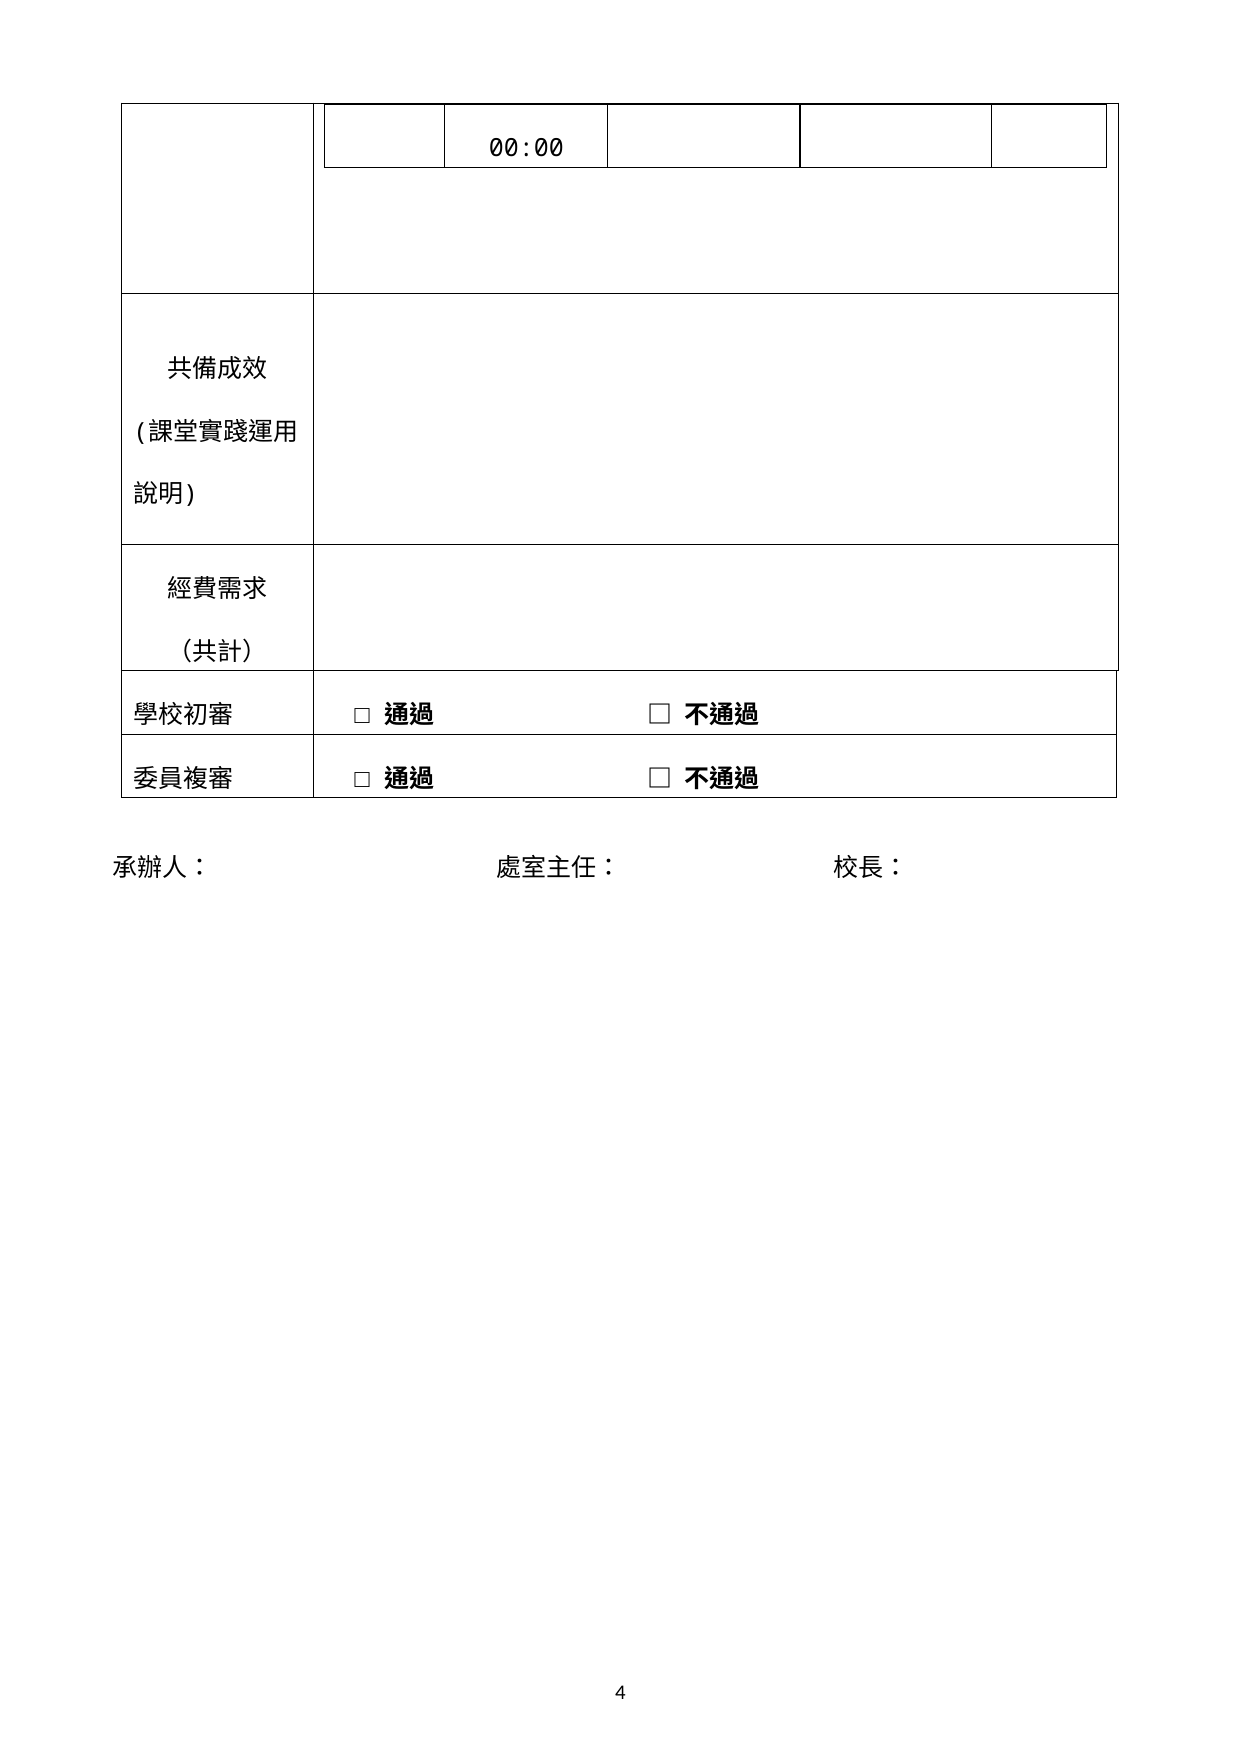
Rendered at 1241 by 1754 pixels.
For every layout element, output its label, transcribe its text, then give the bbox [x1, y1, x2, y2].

table_cell [608, 105, 799, 167]
table_cell [325, 105, 444, 167]
table_cell 經費需求 （共計） [122, 545, 313, 670]
table_cell [314, 545, 1118, 670]
table_cell [314, 294, 1118, 544]
table_cell 00:00 [445, 105, 607, 167]
table_cell 委員複審 [122, 735, 313, 797]
table_cell [314, 104, 1118, 293]
table_cell □ 通過 □ 不通過 [314, 671, 1116, 734]
table_cell [992, 105, 1106, 167]
table_cell □ 通過 □ 不通過 [314, 735, 1116, 797]
table_cell [801, 105, 991, 167]
text 承辦人： 處室主任： 校長： [75, 817, 1165, 879]
table_cell [122, 104, 313, 293]
table_cell 學校初審 [122, 671, 313, 734]
table_cell 共備成效 (課堂實踐運用說明) [122, 294, 313, 544]
